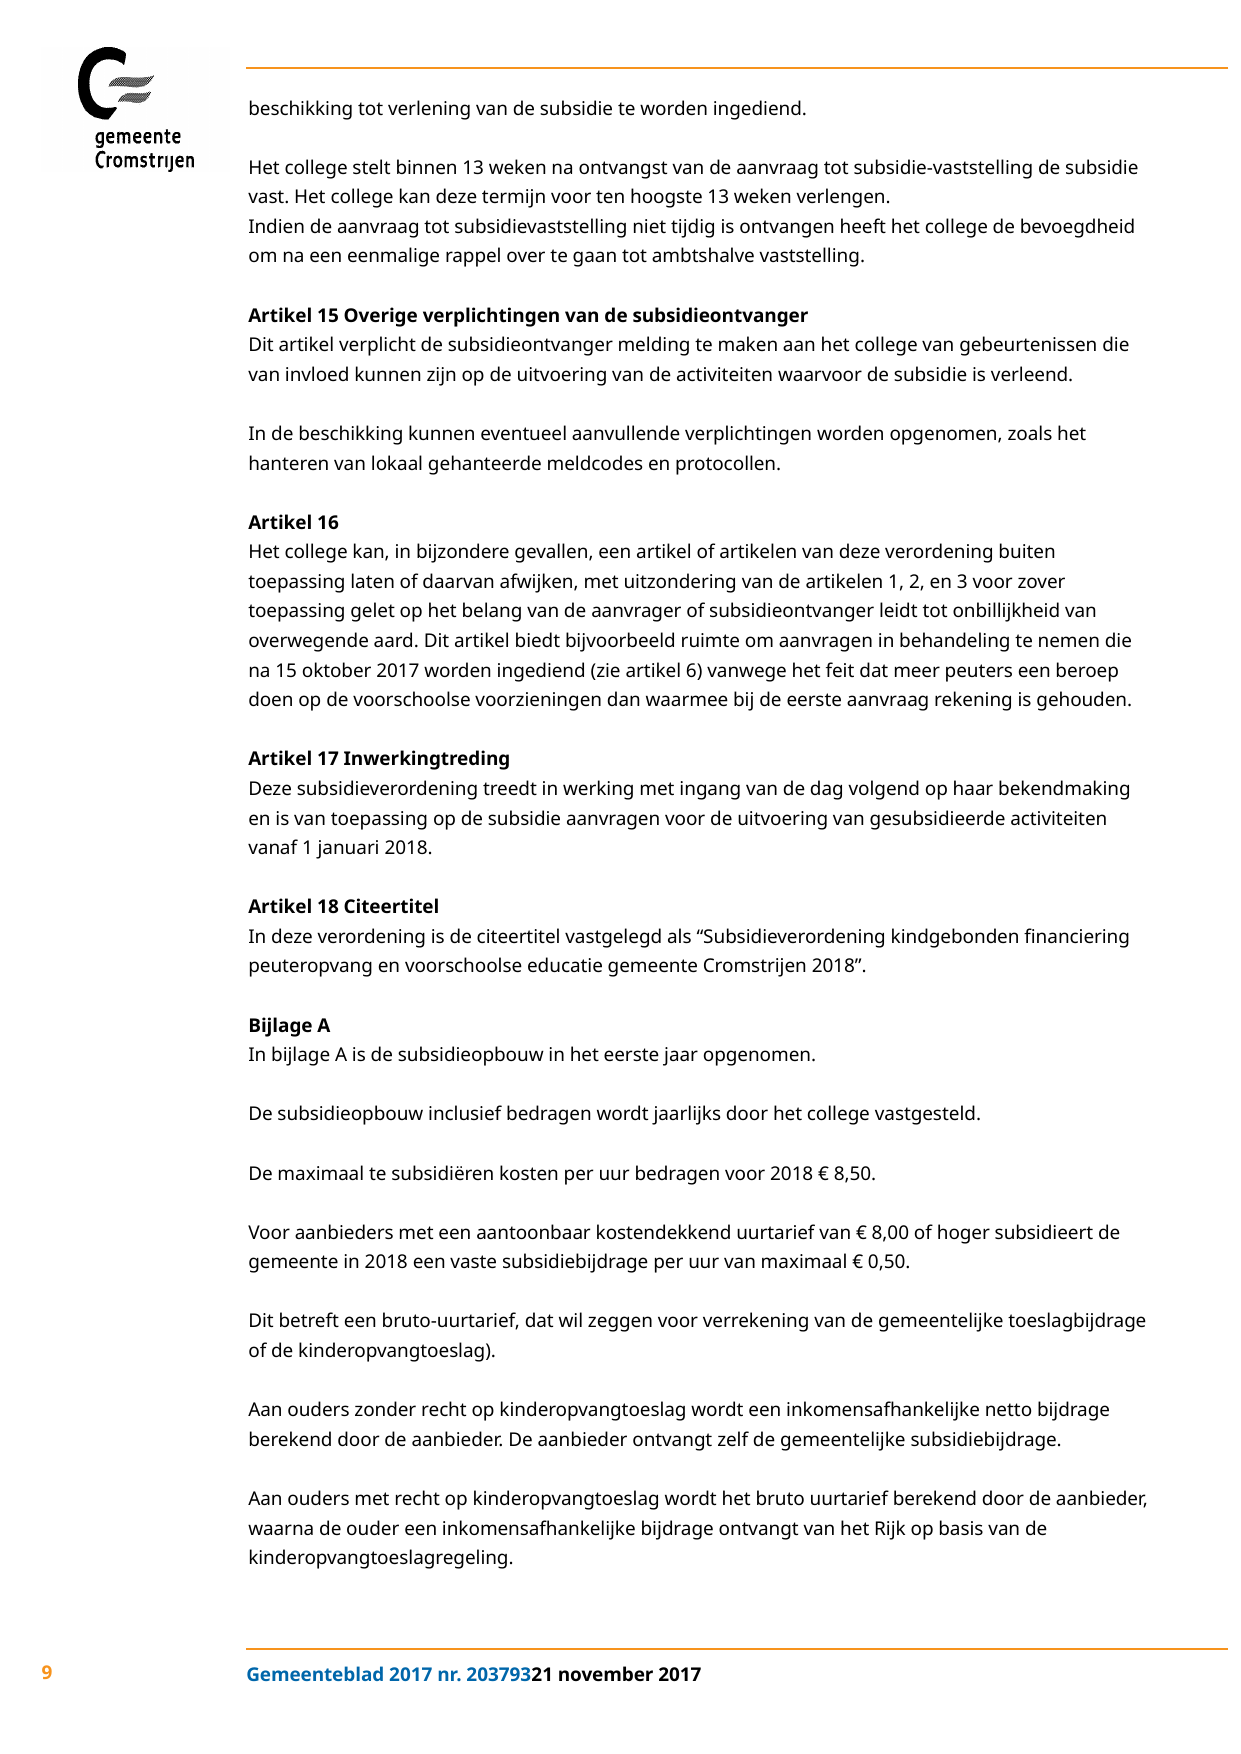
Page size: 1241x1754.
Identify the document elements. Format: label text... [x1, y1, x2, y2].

text Het college kan, in bijzondere gevallen, een artikel of artikelen van deze verordening buiten toepassing laten of daarvan afwijken, met uitzondering van de artikelen 1, 2, en 3 voor zover toepassing gelet op het belang van de aanvrager of subsidieontvanger leidt tot onbillijkheid van overwegende aard. Dit artikel biedt bijvoorbeeld ruimte om aanvragen in behandeling te nemen die na 15 oktober 2017 worden ingediend (zie artikel 6) vanwege het feit dat meer peuters een beroep doen op de voorschoolse voorzieningen dan waarmee bij de eerste aanvraag rekening is gehouden. [248, 538, 1152, 712]
text Artikel 17 Inwerkingtreding [248, 746, 1152, 771]
text Het college stelt binnen 13 weken na ontvangst van de aanvraag tot subsidie-vaststelling de subsidie vast. Het college kan deze termijn voor ten hoogste 13 weken verlengen. [248, 154, 1152, 209]
picture [41, 47, 231, 172]
text De subsidieopbouw inclusief bedragen wordt jaarlijks door het college vastgesteld. [248, 1101, 1152, 1126]
text In deze verordening is de citeertitel vastgelegd als “Subsidieverordening kindgebonden financiering peuteropvang en voorschoolse educatie gemeente Cromstrijen 2018”. [248, 923, 1152, 978]
text Bijlage A [248, 1012, 1152, 1038]
text Artikel 16 [248, 509, 1152, 535]
text Artikel 18 Citeertitel [248, 893, 1152, 919]
text Indien de aanvraag tot subsidievaststelling niet tijdig is ontvangen heeft het college de bevoegdheid om na een eenmalige rappel over te gaan tot ambtshalve vaststelling. [248, 213, 1152, 268]
text beschikking tot verlening van de subsidie te worden ingediend. [248, 95, 1152, 121]
text Voor aanbieders met een aantoonbaar kostendekkend uurtarief van € 8,00 of hoger subsidieert de gemeente in 2018 een vaste subsidiebijdrage per uur van maximaal € 0,50. [248, 1219, 1152, 1274]
text In de beschikking kunnen eventueel aanvullende verplichtingen worden opgenomen, zoals het hanteren van lokaal gehanteerde meldcodes en protocollen. [248, 420, 1152, 476]
text Dit artikel verplicht de subsidieontvanger melding te maken aan het college van gebeurtenissen die van invloed kunnen zijn op de uitvoering van de activiteiten waarvoor de subsidie is verleend. [248, 331, 1152, 387]
text Aan ouders zonder recht op kinderopvangtoeslag wordt een inkomensafhankelijke netto bijdrage berekend door de aanbieder. De aanbieder ontvangt zelf de gemeentelijke subsidiebijdrage. [248, 1396, 1152, 1452]
text Deze subsidieverordening treedt in werking met ingang van de dag volgend op haar bekendmaking en is van toepassing op de subsidie aanvragen voor de uitvoering van gesubsidieerde activiteiten vanaf 1 januari 2018. [248, 775, 1152, 860]
text Artikel 15 Overige verplichtingen van de subsidieontvanger [248, 302, 1152, 328]
text Aan ouders met recht op kinderopvangtoeslag wordt het bruto uurtarief berekend door de aanbieder, waarna de ouder een inkomensafhankelijke bijdrage ontvangt van het Rijk op basis van de kinderopvangtoeslagregeling. [248, 1485, 1152, 1570]
text In bijlage A is de subsidieopbouw in het eerste jaar opgenomen. [248, 1041, 1152, 1067]
text Dit betreft een bruto-uurtarief, dat wil zeggen voor verrekening van de gemeentelijke toeslagbijdrage of de kinderopvangtoeslag). [248, 1308, 1152, 1363]
text De maximaal te subsidiëren kosten per uur bedragen voor 2018 € 8,50. [248, 1160, 1152, 1186]
